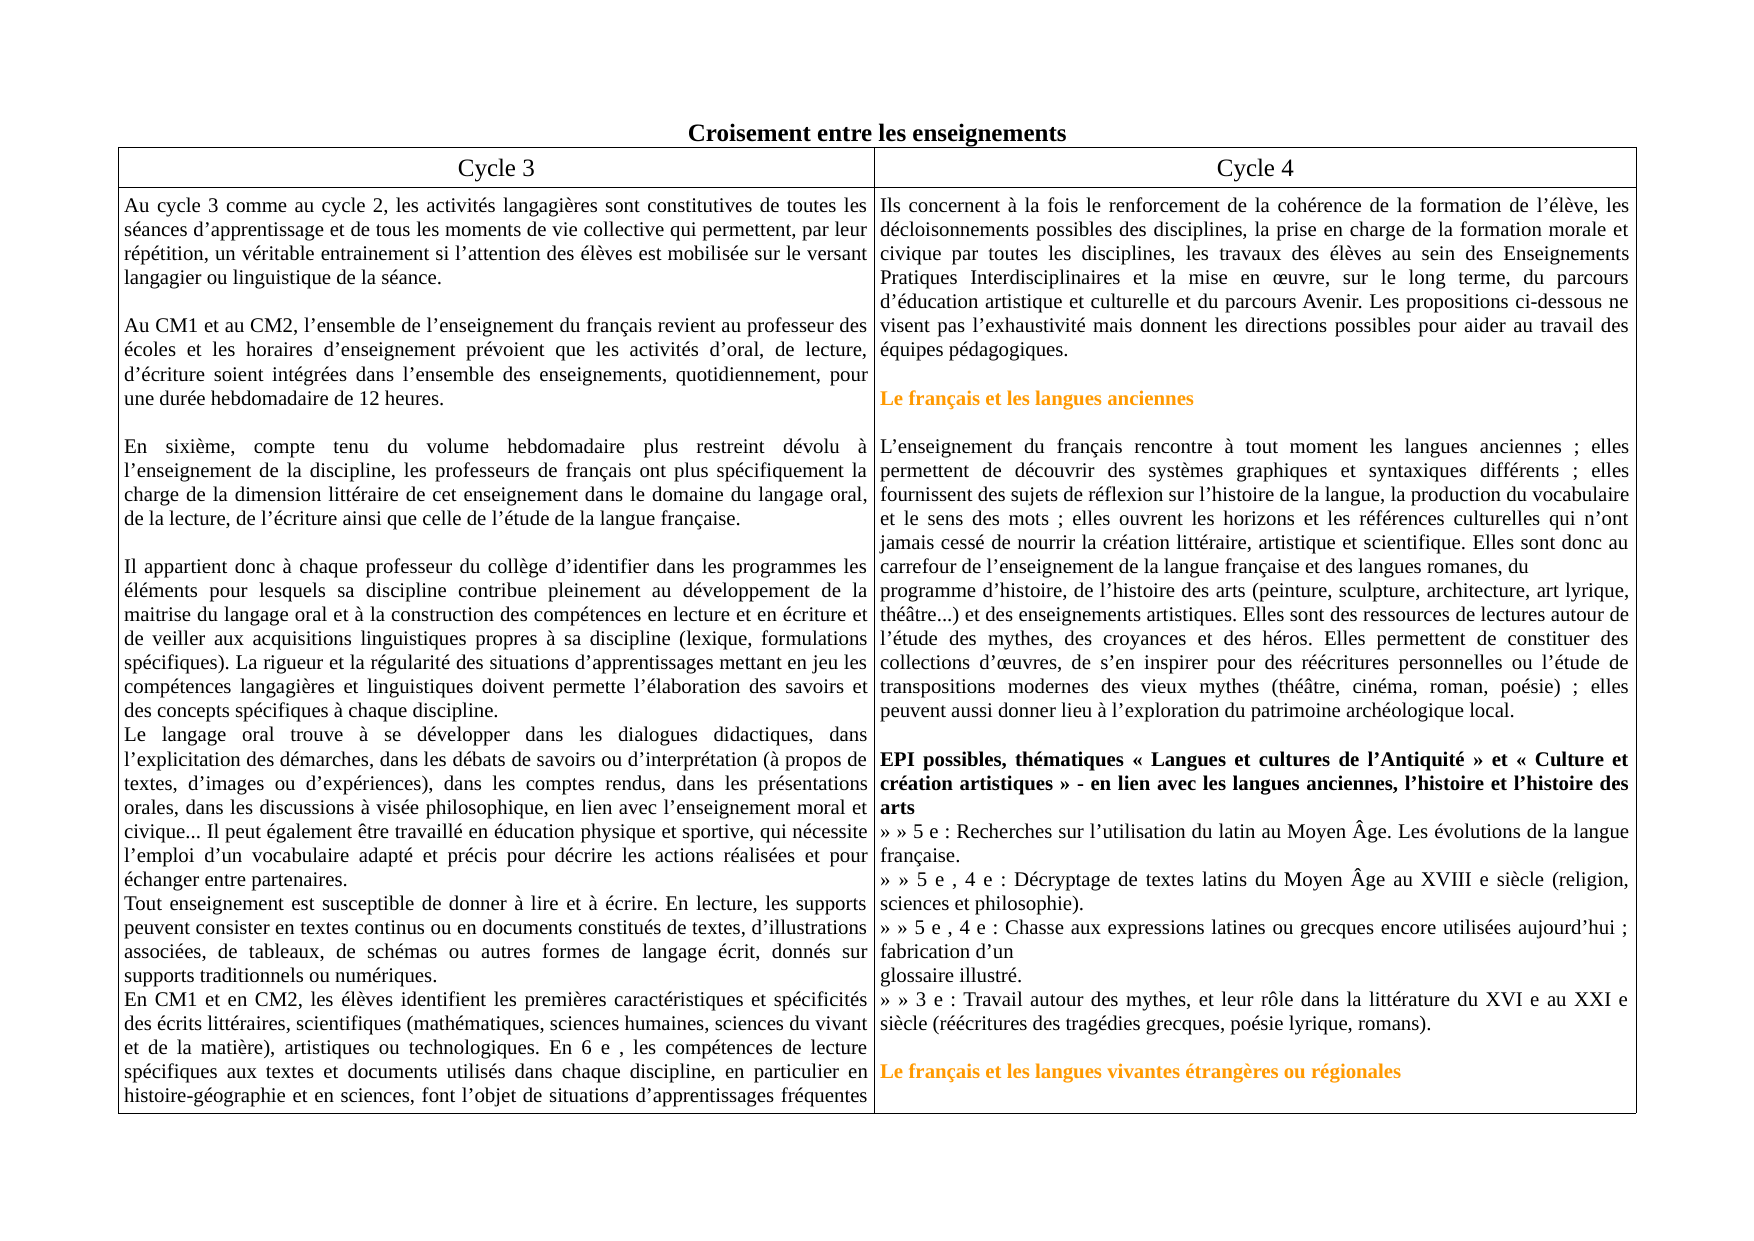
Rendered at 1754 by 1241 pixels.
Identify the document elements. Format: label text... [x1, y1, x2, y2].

table_header Cycle 3 [119, 148, 874, 187]
table_header Cycle 4 [875, 148, 1636, 187]
table_cell Ils concernent à la fois le renforcement de la cohérence de la formation de l’élève, les décloisonnements possibles des disciplines, la prise en charge de la formation morale et civique par toutes les disciplines, les travaux des élèves au sein des Enseignements Pratiques Interdisciplinaires et la mise en œuvre, sur le long terme, du parcours d’éducation artistique et culturelle et du parcours Avenir. Les propositions ci-dessous ne visent pas l’exhaustivité mais donnent les directions possibles pour aider au travail des équipes pédagogiques. Le français et les langues anciennes L’enseignement du français rencontre à tout moment les langues anciennes ; elles permettent de découvrir des systèmes graphiques et syntaxiques différents ; elles fournissent des sujets de réflexion sur l’histoire de la langue, la production du vocabulaire et le sens des mots ; elles ouvrent les horizons et les références culturelles qui n’ont jamais cessé de nourrir la création littéraire, artistique et scientifique. Elles sont donc au carrefour de l’enseignement de la langue française et des langues romanes, du programme d’histoire, de l’histoire des arts (peinture, sculpture, architecture, art lyrique, théâtre...) et des enseignements artistiques. Elles sont des ressources de lectures autour de l’étude des mythes, des croyances et des héros. Elles permettent de constituer des collections d’œuvres, de s’en inspirer pour des réécritures personnelles ou l’étude de transpositions modernes des vieux mythes (théâtre, cinéma, roman, poésie) ; elles peuvent aussi donner lieu à l’exploration du patrimoine archéologique local. EPI possibles, thématiques « Langues et cultures de l’Antiquité » et « Culture et création artistiques » - en lien avec les langues anciennes, l’histoire et l’histoire des arts » » 5 e : Recherches sur l’utilisation du latin au Moyen Âge. Les évolutions de la langue française. » » 5 e , 4 e : Décryptage de textes latins du Moyen Âge au XVIII e siècle (religion, sciences et philosophie). » » 5 e , 4 e : Chasse aux expressions latines ou grecques encore utilisées aujourd’hui ; fabrication d’un glossaire illustré. » » 3 e : Travail autour des mythes, et leur rôle dans la littérature du XVI e au XXI e siècle (réécritures des tragédies grecques, poésie lyrique, romans). Le français et les langues vivantes étrangères ou régionales [875, 188, 1636, 1113]
table_cell Au cycle 3 comme au cycle 2, les activités langagières sont constitutives de toutes les séances d’apprentissage et de tous les moments de vie collective qui permettent, par leur répétition, un véritable entrainement si l’attention des élèves est mobilisée sur le versant langagier ou linguistique de la séance. Au CM1 et au CM2, l’ensemble de l’enseignement du français revient au professeur des écoles et les horaires d’enseignement prévoient que les activités d’oral, de lecture, d’écriture soient intégrées dans l’ensemble des enseignements, quotidiennement, pour une durée hebdomadaire de 12 heures. En sixième, compte tenu du volume hebdomadaire plus restreint dévolu à l’enseignement de la discipline, les professeurs de français ont plus spécifiquement la charge de la dimension littéraire de cet enseignement dans le domaine du langage oral, de la lecture, de l’écriture ainsi que celle de l’étude de la langue française. Il appartient donc à chaque professeur du collège d’identifier dans les programmes les éléments pour lesquels sa discipline contribue pleinement au développement de la maitrise du langage oral et à la construction des compétences en lecture et en écriture et de veiller aux acquisitions linguistiques propres à sa discipline (lexique, formulations spécifiques). La rigueur et la régularité des situations d’apprentissages mettant en jeu les compétences langagières et linguistiques doivent permette l’élaboration des savoirs et des concepts spécifiques à chaque discipline. Le langage oral trouve à se développer dans les dialogues didactiques, dans l’explicitation des démarches, dans les débats de savoirs ou d’interprétation (à propos de textes, d’images ou d’expériences), dans les comptes rendus, dans les présentations orales, dans les discussions à visée philosophique, en lien avec l’enseignement moral et civique... Il peut également être travaillé en éducation physique et sportive, qui nécessite l’emploi d’un vocabulaire adapté et précis pour décrire les actions réalisées et pour échanger entre partenaires. Tout enseignement est susceptible de donner à lire et à écrire. En lecture, les supports peuvent consister en textes continus ou en documents constitués de textes, d’illustrations associées, de tableaux, de schémas ou autres formes de langage écrit, donnés sur supports traditionnels ou numériques. En CM1 et en CM2, les élèves identifient les premières caractéristiques et spécificités des écrits littéraires, scientifiques (mathématiques, sciences humaines, sciences du vivant et de la matière), artistiques ou technologiques. En 6 e , les compétences de lecture spécifiques aux textes et documents utilisés dans chaque discipline, en particulier en histoire-géographie et en sciences, font l’objet de situations d’apprentissages fréquentes [119, 188, 874, 1113]
text Croisement entre les enseignements [118, 118, 1636, 147]
